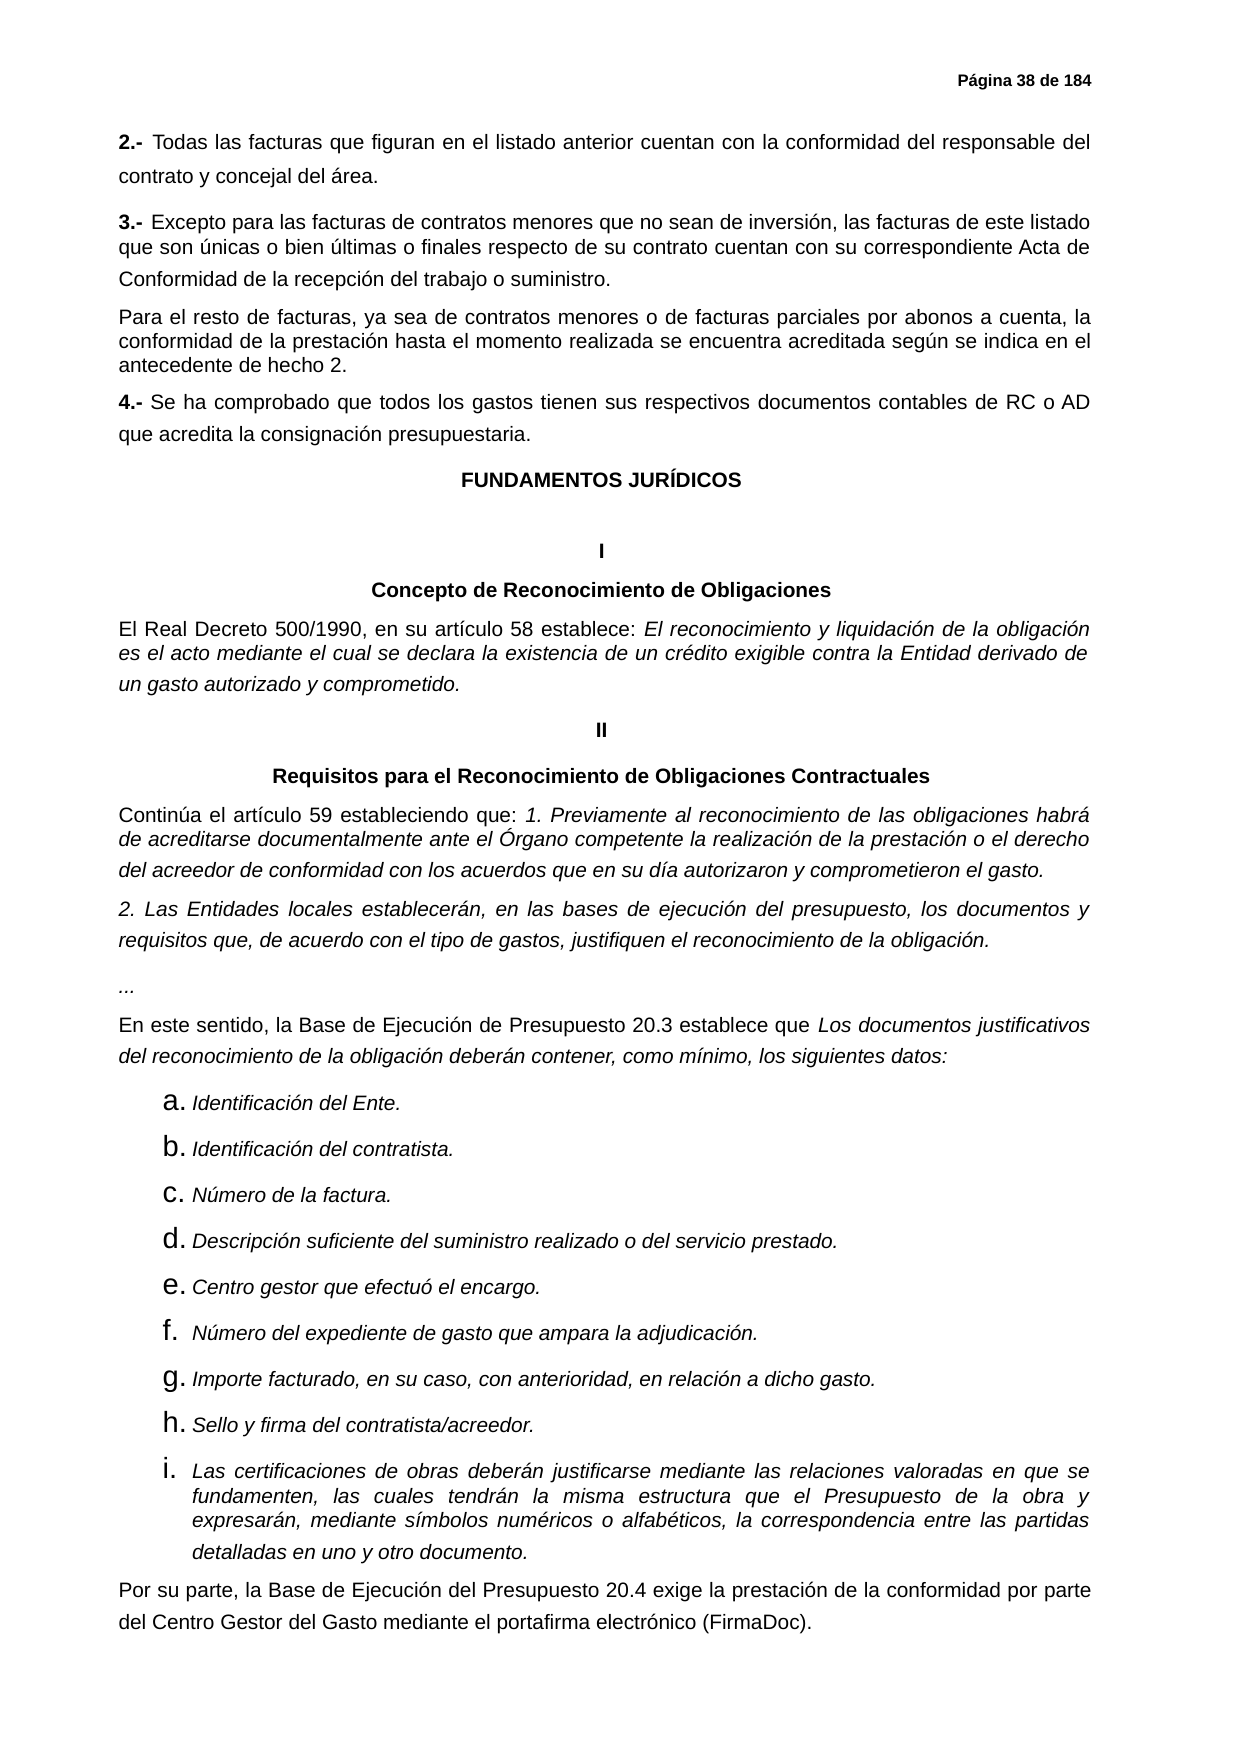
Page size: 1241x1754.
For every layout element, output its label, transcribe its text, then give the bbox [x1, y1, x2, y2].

text Requisitos para el Reconocimiento de Obligaciones Contractuales [118, 756, 1092, 790]
text 2.- Todas las facturas que figuran en el listado anterior cuentan con la conformidad del responsable del contrato y concejal del área. [118, 122, 1092, 189]
text 3.- Excepto para las facturas de contratos menores que no sean de inversión, las facturas de este listado que son únicas o bien últimas o finales respecto de su contrato cuentan con su correspondiente Acta de Conformidad de la recepción del trabajo o suministro. [118, 202, 1092, 293]
list Número del expediente de gasto que ampara la adjudicación. [162, 1313, 1092, 1346]
list Número de la factura. [162, 1174, 1092, 1208]
text Para el resto de facturas, ya sea de contratos menores o de facturas parciales por abonos a cuenta, la conformidad de la prestación hasta el momento realizada se encuentra acreditada según se indica en el antecedente de hecho 2. [118, 305, 1092, 377]
text Concepto de Reconocimiento de Obligaciones [118, 570, 1092, 604]
text Por su parte, la Base de Ejecución del Presupuesto 20.4 exige la prestación de la conformidad por parte del Centro Gestor del Gasto mediante el portafirma electrónico (FirmaDoc). [118, 1578, 1092, 1636]
list Importe facturado, en su caso, con anterioridad, en relación a dicho gasto. [162, 1359, 1092, 1392]
text 4.- Se ha comprobado que todos los gastos tienen sus respectivos documentos contables de RC o AD que acredita la consignación presupuestaria. [118, 389, 1092, 447]
text En este sentido, la Base de Ejecución de Presupuesto 20.3 establece que Los documentos justificativos del reconocimiento de la obligación deberán contener, como mínimo, los siguientes datos: [118, 1012, 1092, 1070]
text FUNDAMENTOS JURÍDICOS [118, 459, 1092, 493]
text El Real Decreto 500/1990, en su artículo 58 establece: El reconocimiento y liquidación de la obligación es el acto mediante el cual se declara la existencia de un crédito exigible contra la Entidad derivado de un gasto autorizado y comprometido. [118, 616, 1092, 698]
list Descripción suficiente del suministro realizado o del servicio prestado. [162, 1221, 1092, 1254]
list Sello y firma del contratista/acreedor. [162, 1405, 1092, 1438]
list Identificación del Ente. [162, 1082, 1092, 1116]
subtitle I [118, 531, 1092, 564]
list Centro gestor que efectuó el encargo. [162, 1267, 1092, 1300]
list Las certificaciones de obras deberán justificarse mediante las relaciones valoradas en que se fundamenten, las cuales tendrán la misma estructura que el Presupuesto de la obra y expresarán, mediante símbolos numéricos o alfabéticos, la correspondencia entre las partidas detalladas en uno y otro documento. [162, 1451, 1092, 1566]
text ... [118, 966, 1092, 1000]
text Continúa el artículo 59 estableciendo que: 1. Previamente al reconocimiento de las obligaciones habrá de acreditarse documentalmente ante el Órgano competente la realización de la prestación o el derecho del acreedor de conformidad con los acuerdos que en su día autorizaron y comprometieron el gasto. [118, 802, 1092, 884]
text 2. Las Entidades locales establecerán, en las bases de ejecución del presupuesto, los documentos y requisitos que, de acuerdo con el tipo de gastos, justifiquen el reconocimiento de la obligación. [118, 896, 1092, 954]
list Identificación del contratista. [162, 1128, 1092, 1162]
text II [118, 710, 1092, 744]
